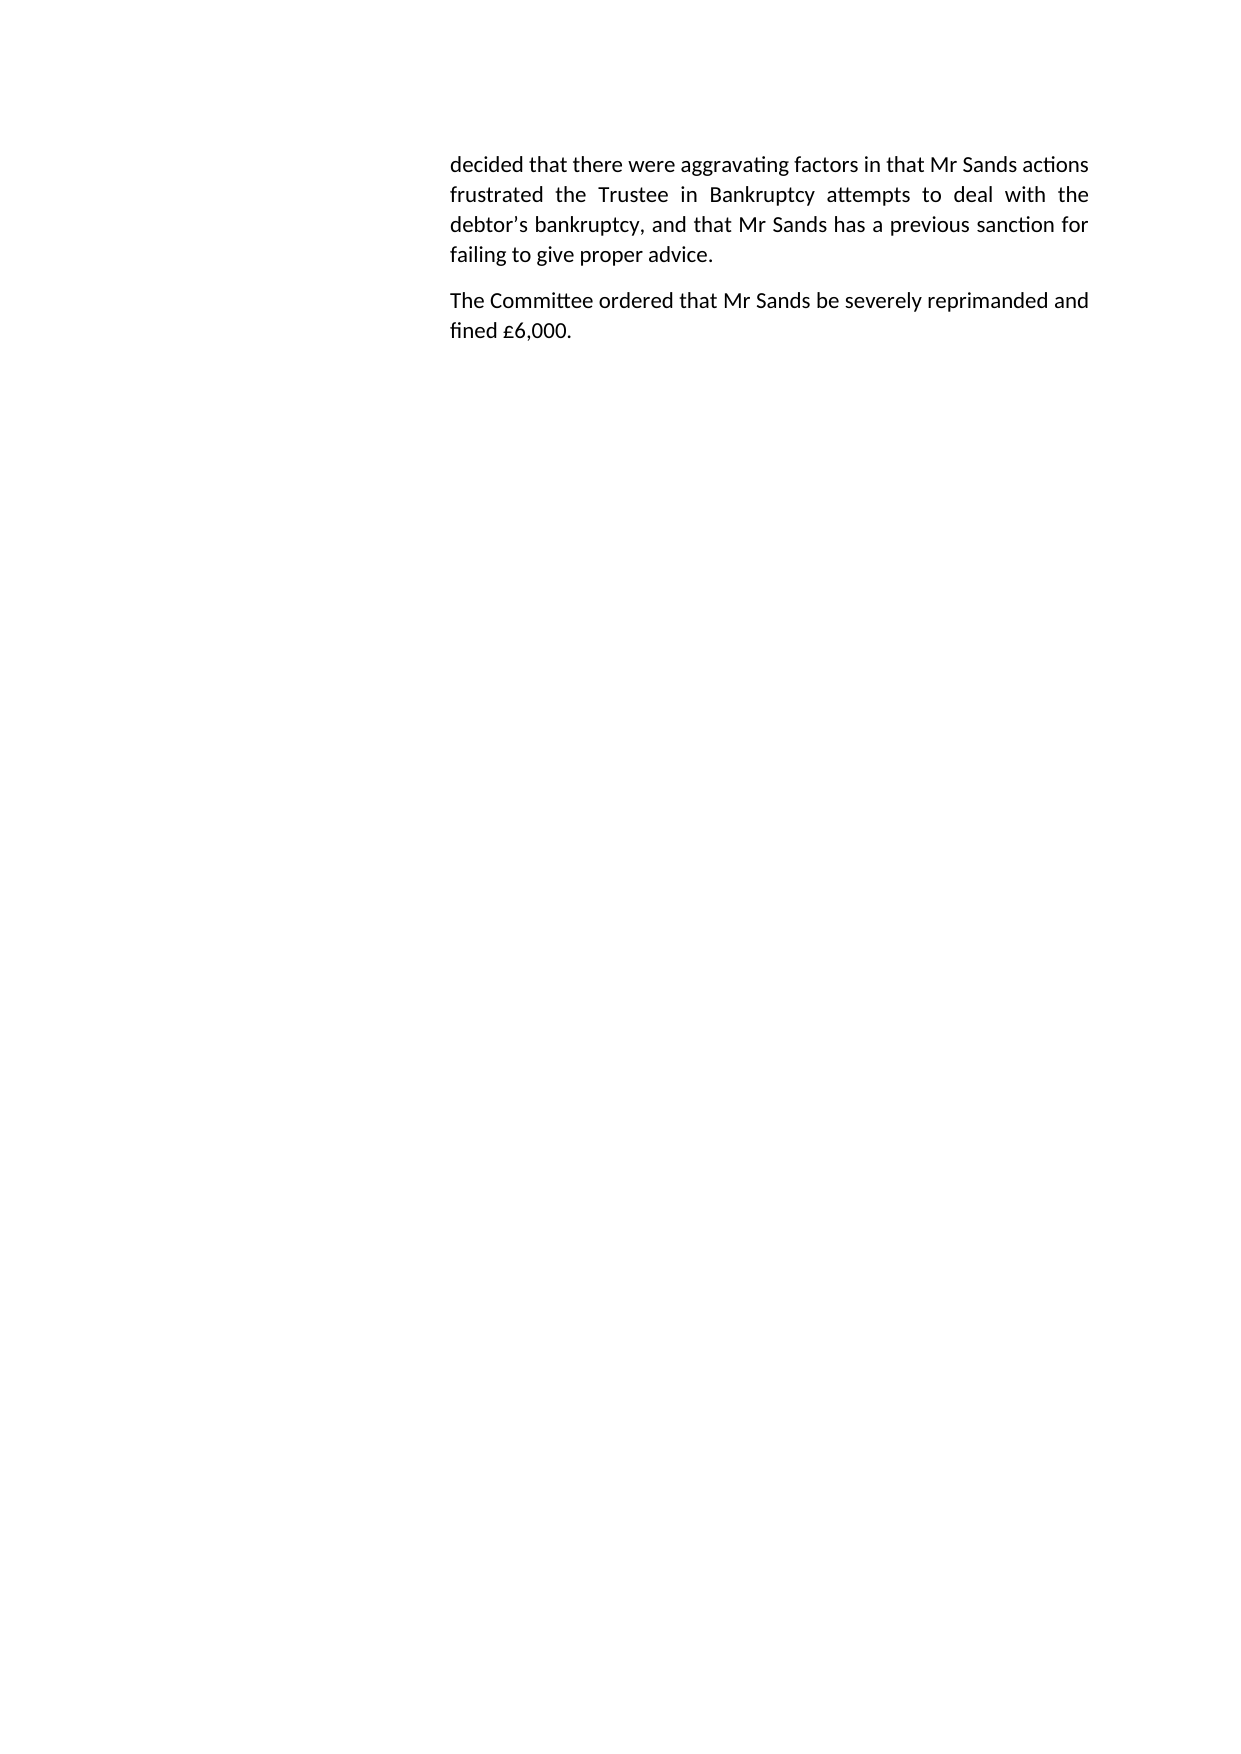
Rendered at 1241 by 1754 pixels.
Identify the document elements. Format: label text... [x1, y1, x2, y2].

text The Committee ordered that Mr Sands be severely reprimanded and fined £6,000. [450, 286, 1090, 344]
text decided that there were aggravating factors in that Mr Sands actions frustrated the Trustee in Bankruptcy attempts to deal with the debtor’s bankruptcy, and that Mr Sands has a previous sanction for failing to give proper advice. [450, 150, 1090, 268]
